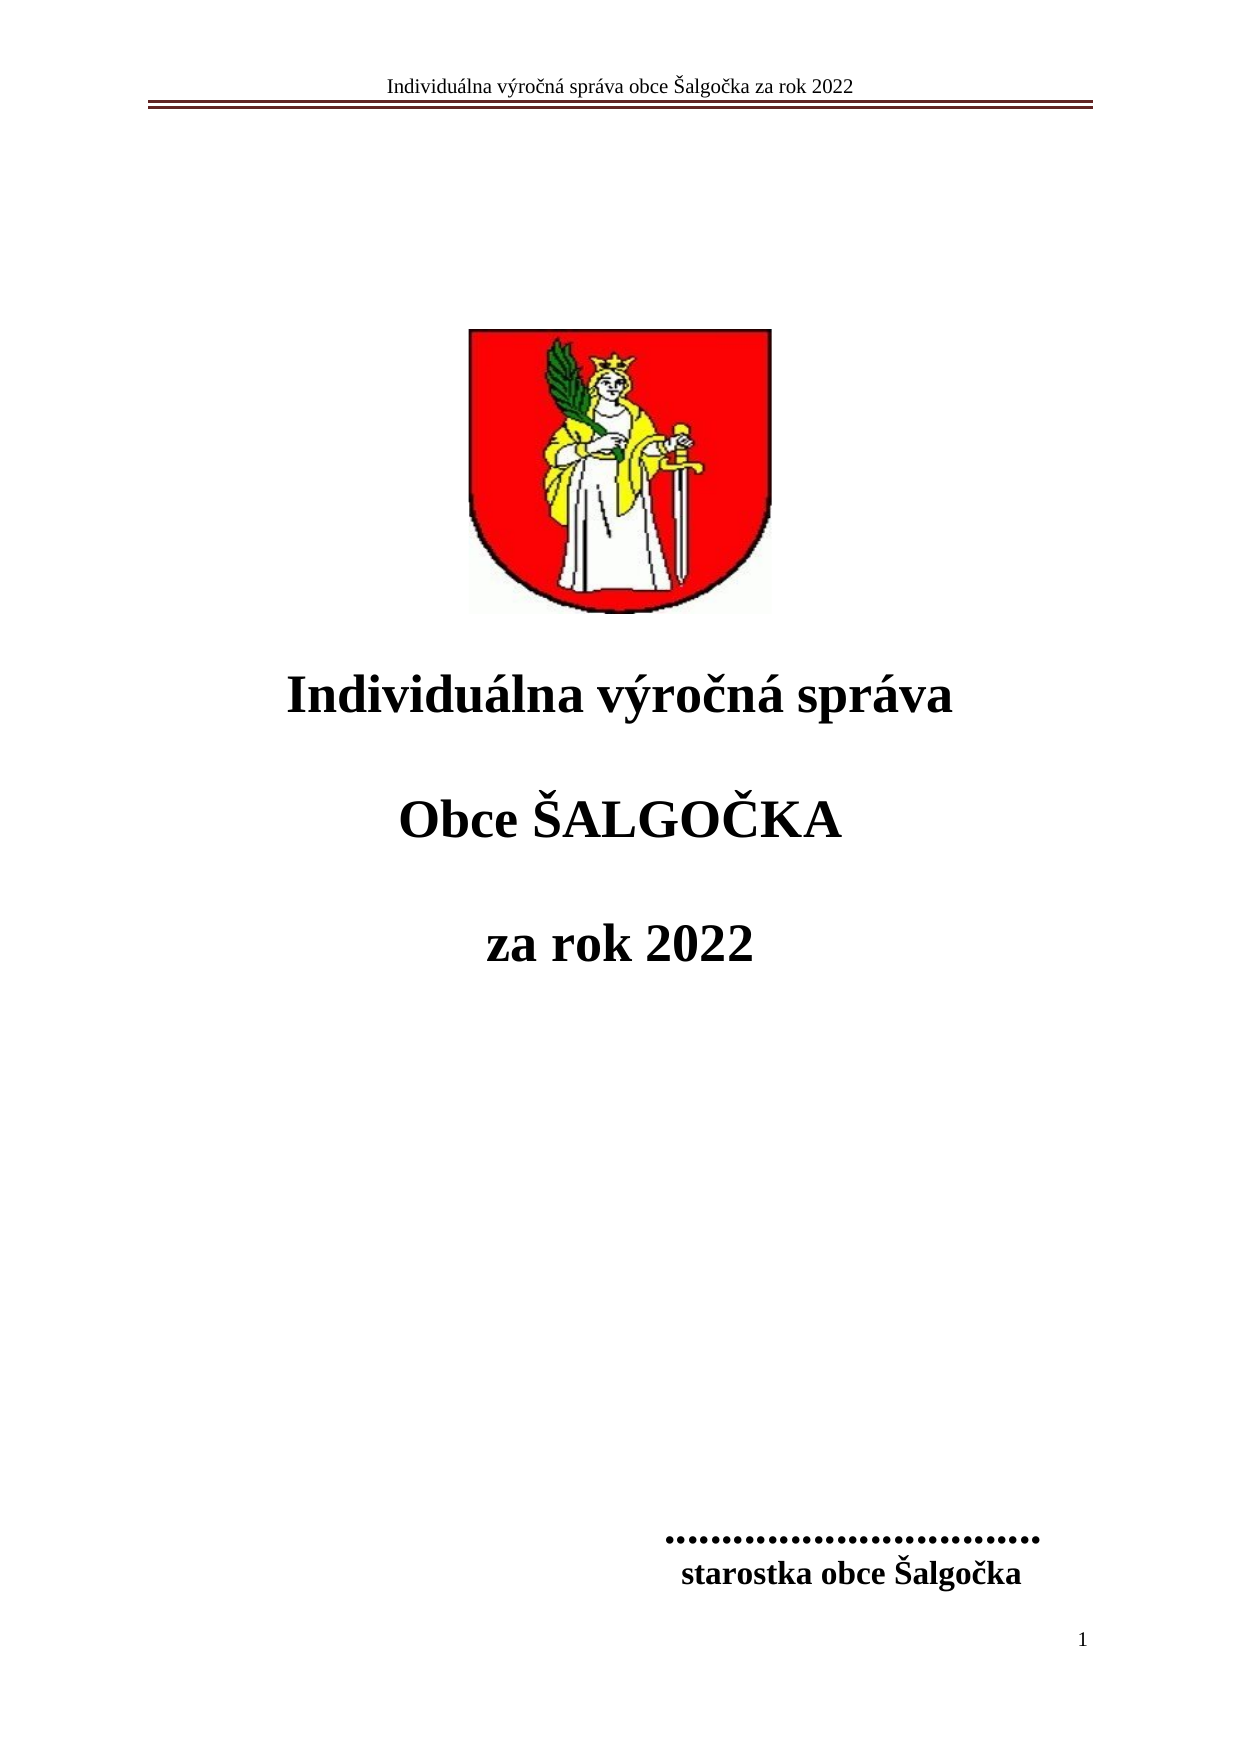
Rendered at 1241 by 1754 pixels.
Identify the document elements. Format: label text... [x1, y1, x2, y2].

text starostka obce Šalgočka [148, 1553, 1093, 1592]
text Individuálna výročná správa [148, 662, 1093, 724]
text ................................. [664, 1448, 1093, 1553]
text za rok 2022 [148, 911, 1093, 973]
text Obce ŠALGOČKA [148, 787, 1093, 849]
